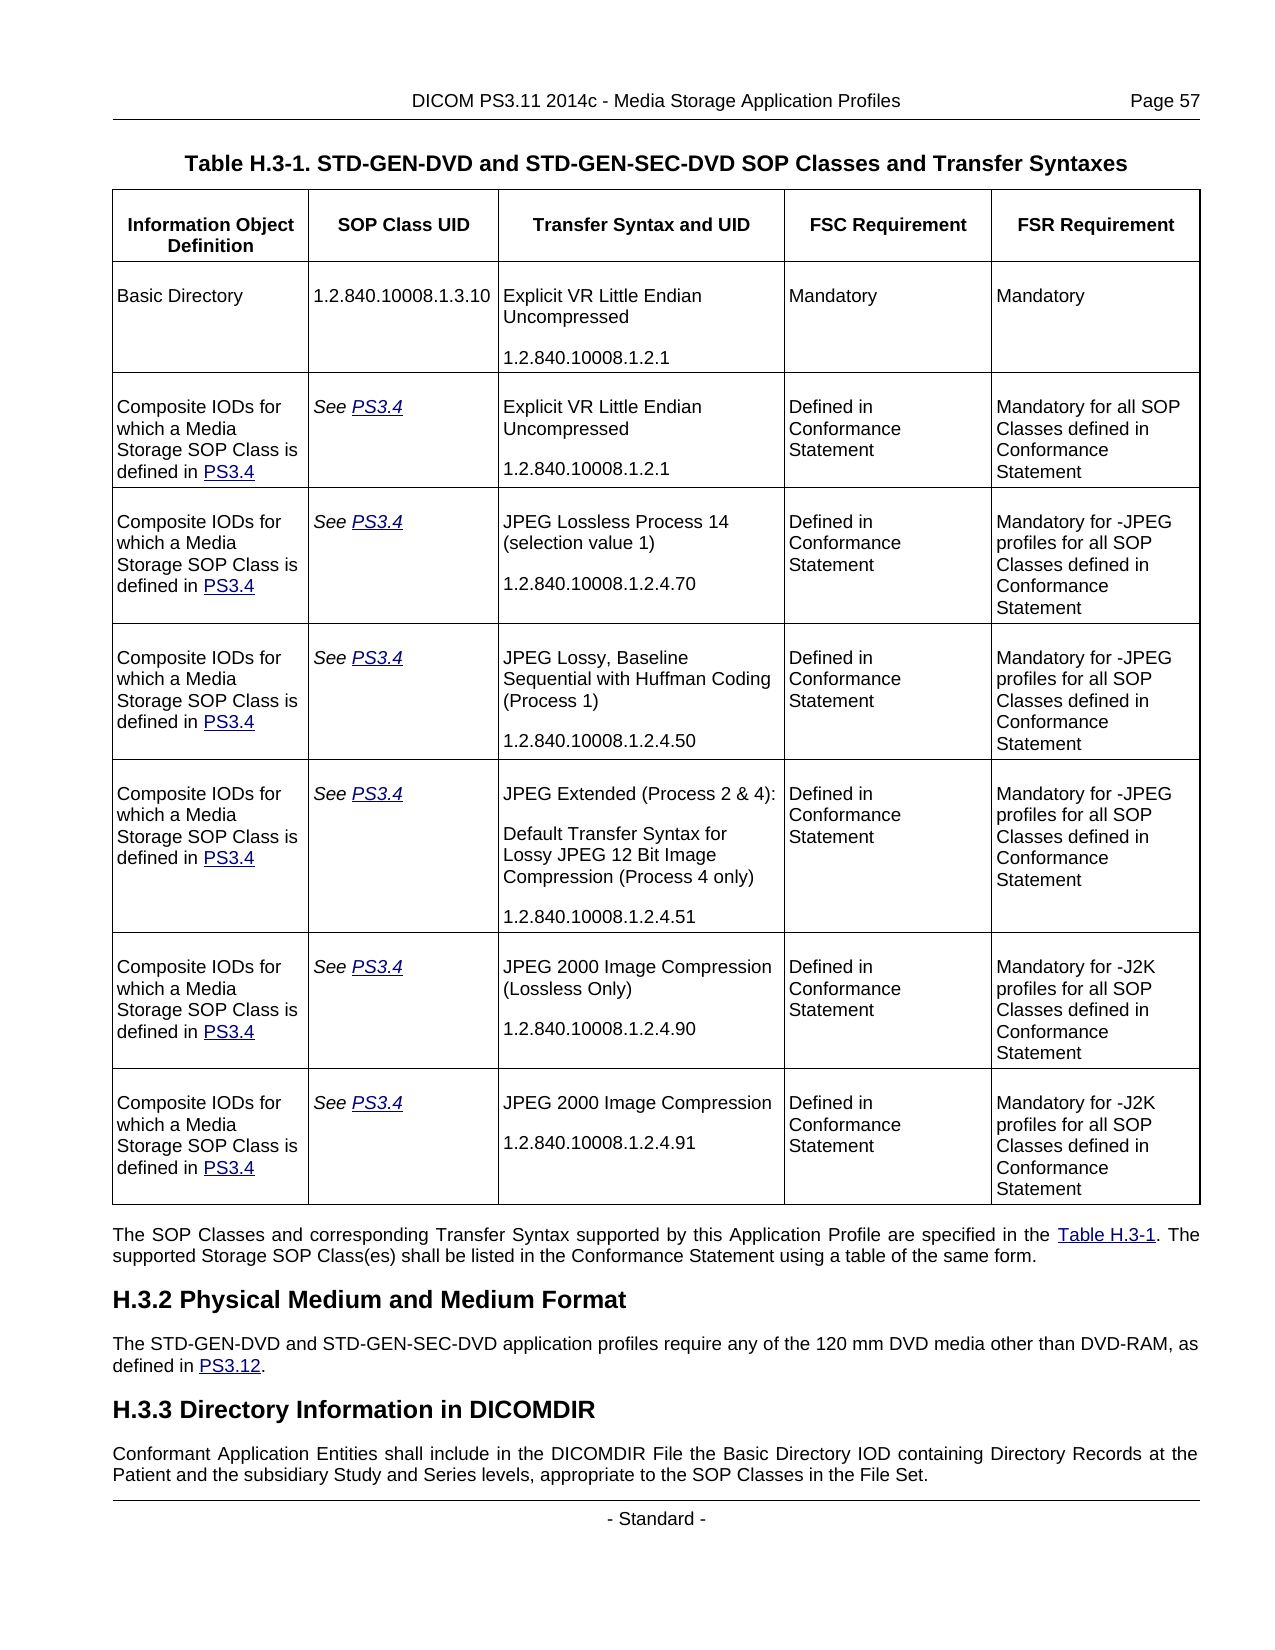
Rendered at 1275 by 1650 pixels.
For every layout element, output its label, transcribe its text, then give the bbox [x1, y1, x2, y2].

table_cell JPEG 2000 Image Compression 1.2.840.10008.1.2.4.91 [499, 1069, 784, 1204]
table_cell Composite IODs for which a Media Storage SOP Class is defined in PS3.4 [113, 1069, 308, 1204]
table_cell Mandatory for all SOP Classes defined in Conformance Statement [992, 373, 1199, 487]
table_cell Basic Directory [113, 262, 308, 372]
table_cell Mandatory for -JPEG profiles for all SOP Classes defined in Conformance Statement [992, 488, 1199, 622]
table_header SOP Class UID [309, 190, 498, 261]
table_cell Defined in Conformance Statement [785, 624, 991, 758]
table_cell Mandatory [992, 262, 1199, 372]
table_cell Defined in Conformance Statement [785, 760, 991, 932]
table_cell Mandatory for -JPEG profiles for all SOP Classes defined in Conformance Statement [992, 760, 1199, 932]
table_cell See PS3.4 [309, 760, 498, 932]
table_cell Mandatory [785, 262, 991, 372]
table_cell See PS3.4 [309, 488, 498, 622]
table_cell See PS3.4 [309, 373, 498, 487]
table_cell Mandatory for -J2K profiles for all SOP Classes defined in Conformance Statement [992, 933, 1199, 1068]
table_cell Mandatory for -JPEG profiles for all SOP Classes defined in Conformance Statement [992, 624, 1199, 758]
table_cell JPEG Extended (Process 2 & 4): Default Transfer Syntax for Lossy JPEG 12 Bit Image Compression (Process 4 only) 1.2.840.10008.1.2.4.51 [499, 760, 784, 932]
table_cell JPEG 2000 Image Compression (Lossless Only) 1.2.840.10008.1.2.4.90 [499, 933, 784, 1068]
table_cell See PS3.4 [309, 624, 498, 758]
table_cell Defined in Conformance Statement [785, 488, 991, 622]
table_cell Composite IODs for which a Media Storage SOP Class is defined in PS3.4 [113, 624, 308, 758]
text The SOP Classes and corresponding Transfer Syntax supported by this Application Profile are specified in the Table H.3-1. The supported Storage SOP Class(es) shall be listed in the Conformance Statement using a table of the same form. [112, 1223, 1200, 1267]
table_cell Defined in Conformance Statement [785, 933, 991, 1068]
table_cell See PS3.4 [309, 1069, 498, 1204]
table_cell JPEG Lossy, Baseline Sequential with Huffman Coding (Process 1) 1.2.840.10008.1.2.4.50 [499, 624, 784, 758]
text Conformant Application Entities shall include in the DICOMDIR File the Basic Directory IOD containing Directory Records at the Patient and the subsidiary Study and Series levels, appropriate to the SOP Classes in the File Set. [112, 1442, 1200, 1485]
table_cell Defined in Conformance Statement [785, 1069, 991, 1204]
table_header Information Object Definition [113, 190, 308, 261]
table_cell Defined in Conformance Statement [785, 373, 991, 487]
table_header FSR Requirement [992, 190, 1199, 261]
table_cell Explicit VR Little Endian Uncompressed 1.2.840.10008.1.2.1 [499, 262, 784, 372]
table_cell 1.2.840.10008.1.3.10 [309, 262, 498, 372]
table_cell Composite IODs for which a Media Storage SOP Class is defined in PS3.4 [113, 760, 308, 932]
text H.3.2 Physical Medium and Medium Format [112, 1285, 1200, 1314]
table_header Transfer Syntax and UID [499, 190, 784, 261]
table_cell See PS3.4 [309, 933, 498, 1068]
table_cell Composite IODs for which a Media Storage SOP Class is defined in PS3.4 [113, 488, 308, 622]
text The STD-GEN-DVD and STD-GEN-SEC-DVD application profiles require any of the 120 mm DVD media other than DVD-RAM, as defined in PS3.12. [112, 1333, 1200, 1376]
table_cell Explicit VR Little Endian Uncompressed 1.2.840.10008.1.2.1 [499, 373, 784, 487]
table_cell Mandatory for -J2K profiles for all SOP Classes defined in Conformance Statement [992, 1069, 1199, 1204]
table_cell Composite IODs for which a Media Storage SOP Class is defined in PS3.4 [113, 933, 308, 1068]
table_cell JPEG Lossless Process 14 (selection value 1) 1.2.840.10008.1.2.4.70 [499, 488, 784, 622]
table_header FSC Requirement [785, 190, 991, 261]
text Table H.3-1. STD-GEN-DVD and STD-GEN-SEC-DVD SOP Classes and Transfer Syntaxes [112, 150, 1200, 176]
text H.3.3 Directory Information in DICOMDIR [112, 1395, 1200, 1423]
table_cell Composite IODs for which a Media Storage SOP Class is defined in PS3.4 [113, 373, 308, 487]
